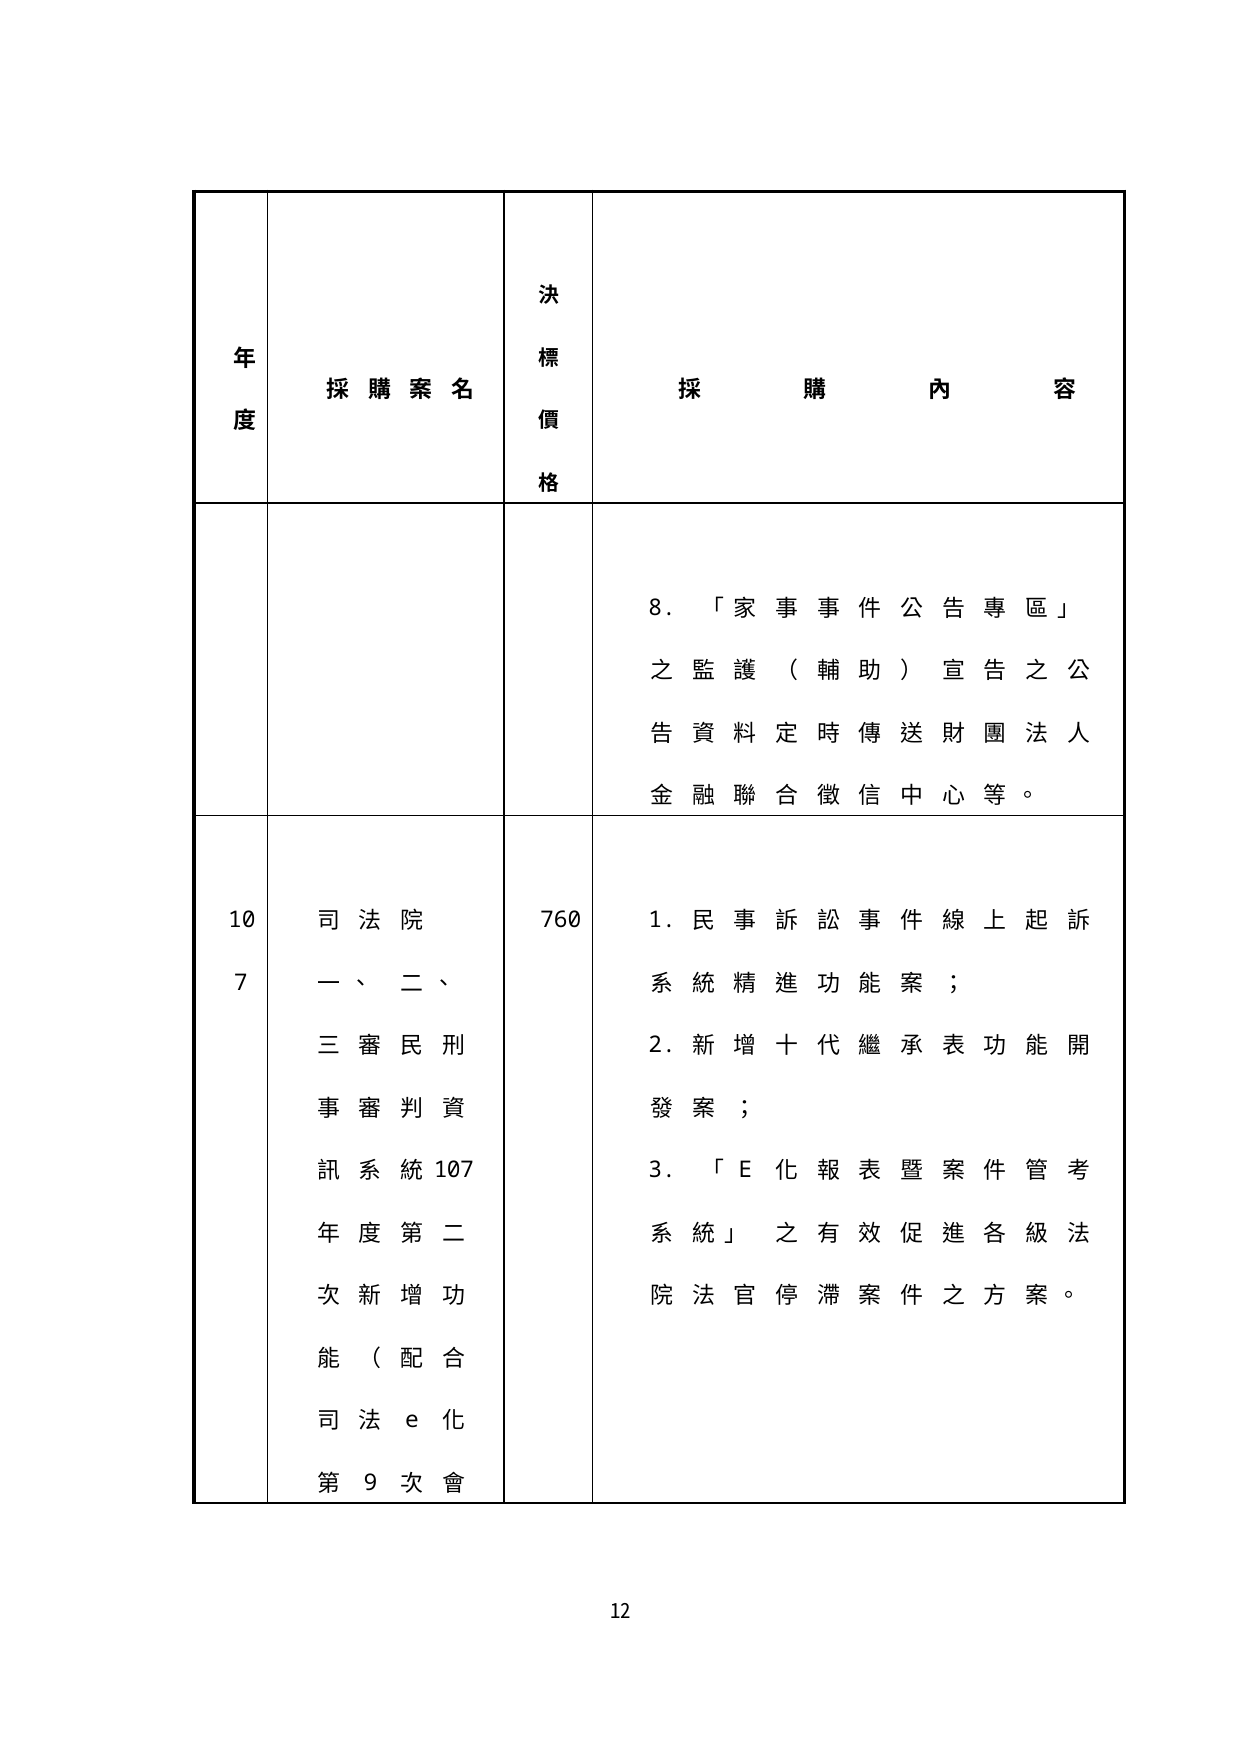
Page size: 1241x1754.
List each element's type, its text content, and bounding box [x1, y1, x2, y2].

table_header 決標 價格 [505, 193, 592, 502]
table_header 採購案名 [268, 193, 503, 502]
table_cell 司法院一、二、三審民刑事審判資訊系統107年度第二次新增功能（配合司法e化第9次會 [268, 816, 503, 1502]
table_header 採 購 內 容 [593, 193, 1123, 502]
table_cell 1.民事訴訟事件線上起訴系統精進功能案； 2.新增十代繼承表功能開發案； 3.「E化報表暨案件管考系統」之有效促進各級法院法官停滯案件之方案。 [593, 816, 1123, 1502]
table_cell 8.「家事事件公告專區」之監護（輔助）宣告之公告資料定時傳送財團法人金融聯合徵信中心等。 [593, 504, 1123, 814]
table_cell [505, 504, 592, 814]
table_cell [268, 504, 503, 814]
table_cell [196, 504, 267, 814]
table_cell 107 [196, 816, 267, 1502]
table_cell 760 [505, 816, 592, 1502]
table_header 年度 [196, 193, 267, 502]
